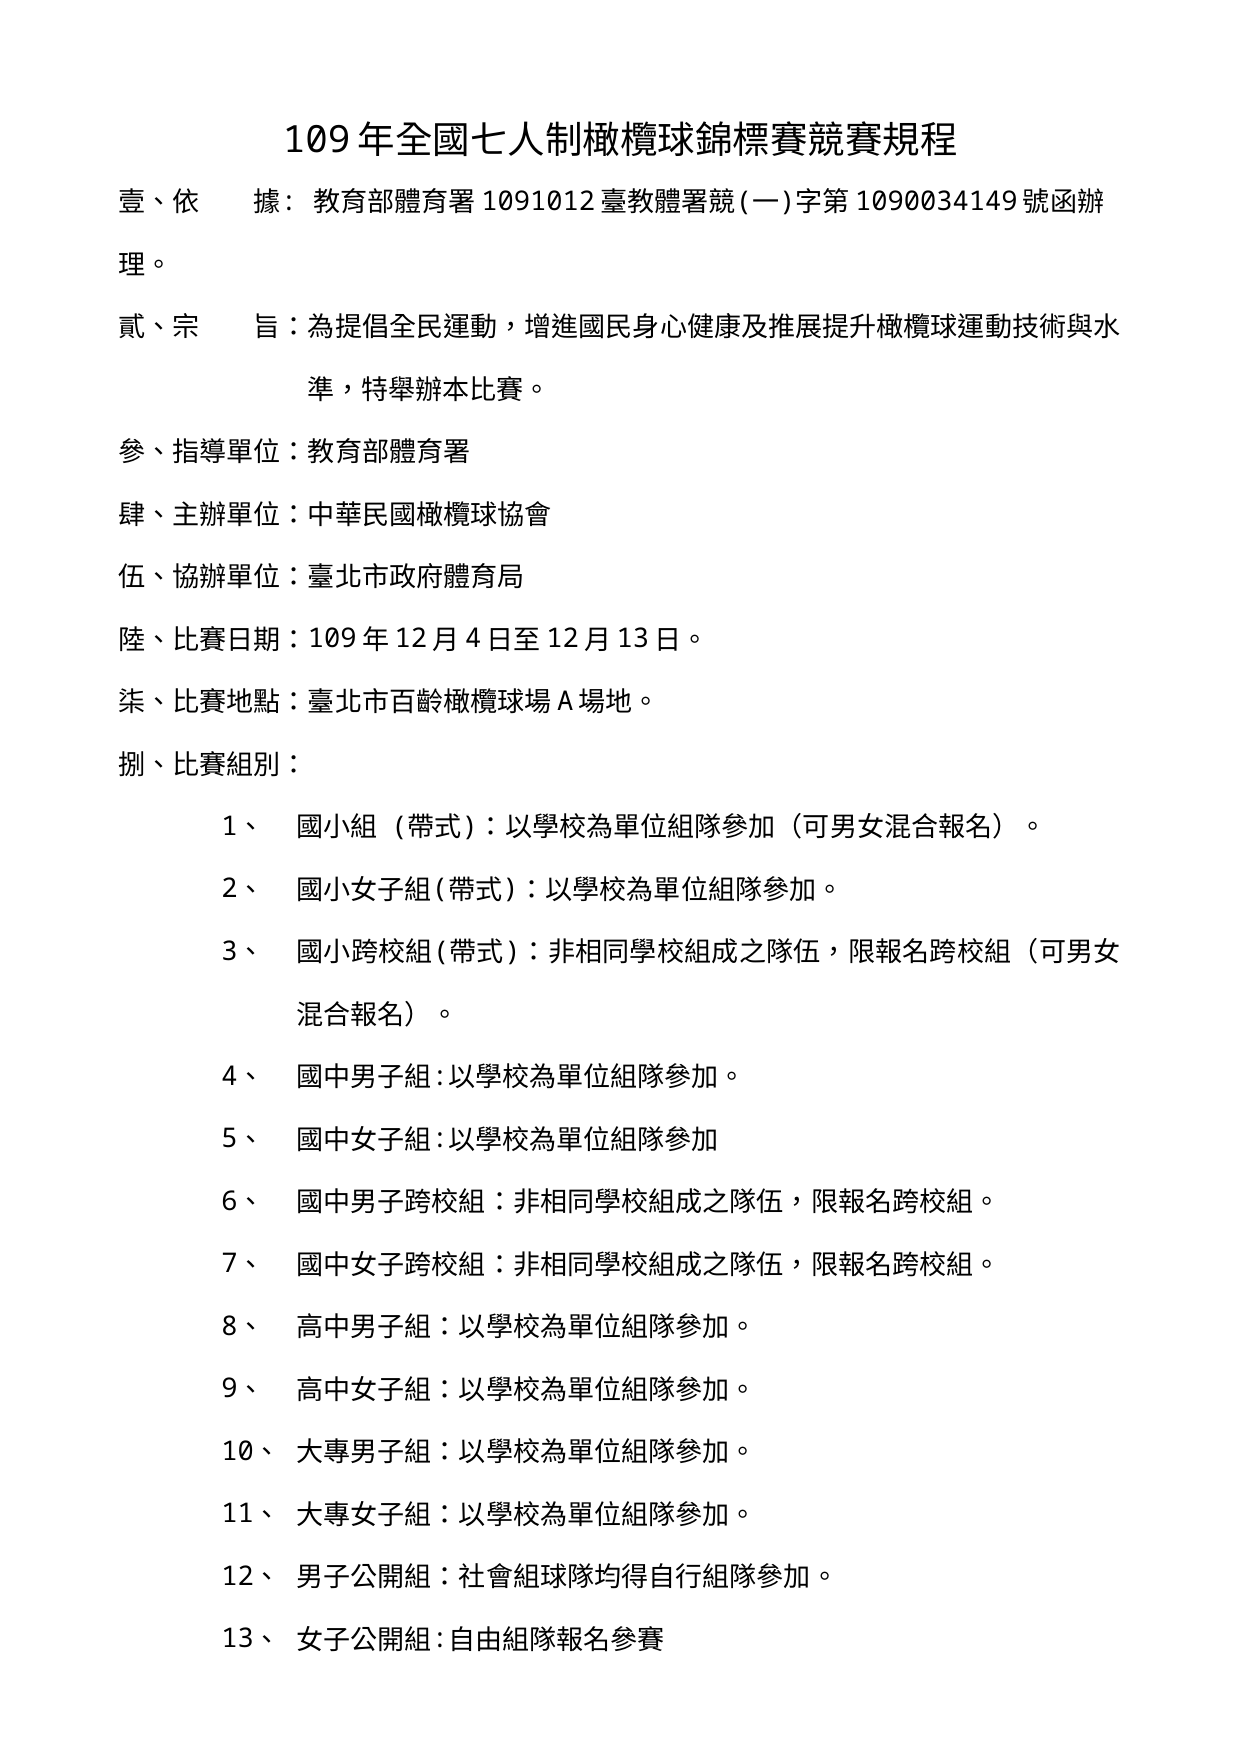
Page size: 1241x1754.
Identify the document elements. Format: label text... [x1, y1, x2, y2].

list 男子公開組：社會組球隊均得自行組隊參加。 [221, 1533, 1122, 1596]
list 大專女子組：以學校為單位組隊參加。 [221, 1471, 1122, 1533]
text 陸、比賽日期：109年12月4日至12月13日。 [118, 596, 1122, 658]
text 柒、比賽地點：臺北市百齡橄欖球場A場地。 [118, 658, 1122, 721]
list 國中女子組:以學校為單位組隊參加 [221, 1096, 1122, 1158]
list 國小組 (帶式)：以學校為單位組隊參加（可男女混合報名）。 [221, 783, 1122, 846]
list 國小女子組(帶式)：以學校為單位組隊參加。 [221, 846, 1122, 908]
text 伍、協辦單位：臺北市政府體育局 [118, 533, 1122, 596]
list 高中女子組：以學校為單位組隊參加。 [221, 1346, 1122, 1408]
list 國中男子組:以學校為單位組隊參加。 [221, 1033, 1122, 1096]
list 女子公開組:自由組隊報名參賽 [221, 1596, 1122, 1658]
text 壹、依 據: 教育部體育署1091012臺教體署競(一)字第1090034149號函辦理。 [118, 158, 1122, 283]
list 高中男子組：以學校為單位組隊參加。 [221, 1283, 1122, 1346]
list 國中女子跨校組：非相同學校組成之隊伍，限報名跨校組。 [221, 1221, 1122, 1283]
list 國小跨校組(帶式)：非相同學校組成之隊伍，限報名跨校組（可男女混合報名）。 [221, 908, 1122, 1033]
list 大專男子組：以學校為單位組隊參加。 [221, 1408, 1122, 1471]
list 國中男子跨校組：非相同學校組成之隊伍，限報名跨校組。 [221, 1158, 1122, 1221]
text 貳、宗 旨：為提倡全民運動，增進國民身心健康及推展提升橄欖球運動技術與水準，特舉辦本比賽。 [118, 283, 1122, 408]
text 109年全國七人制橄欖球錦標賽競賽規程 [118, 96, 1122, 158]
text 參、指導單位：教育部體育署 [118, 408, 1122, 471]
text 肆、主辦單位：中華民國橄欖球協會 [118, 471, 1122, 533]
text 捌、比賽組別： [118, 721, 1122, 783]
